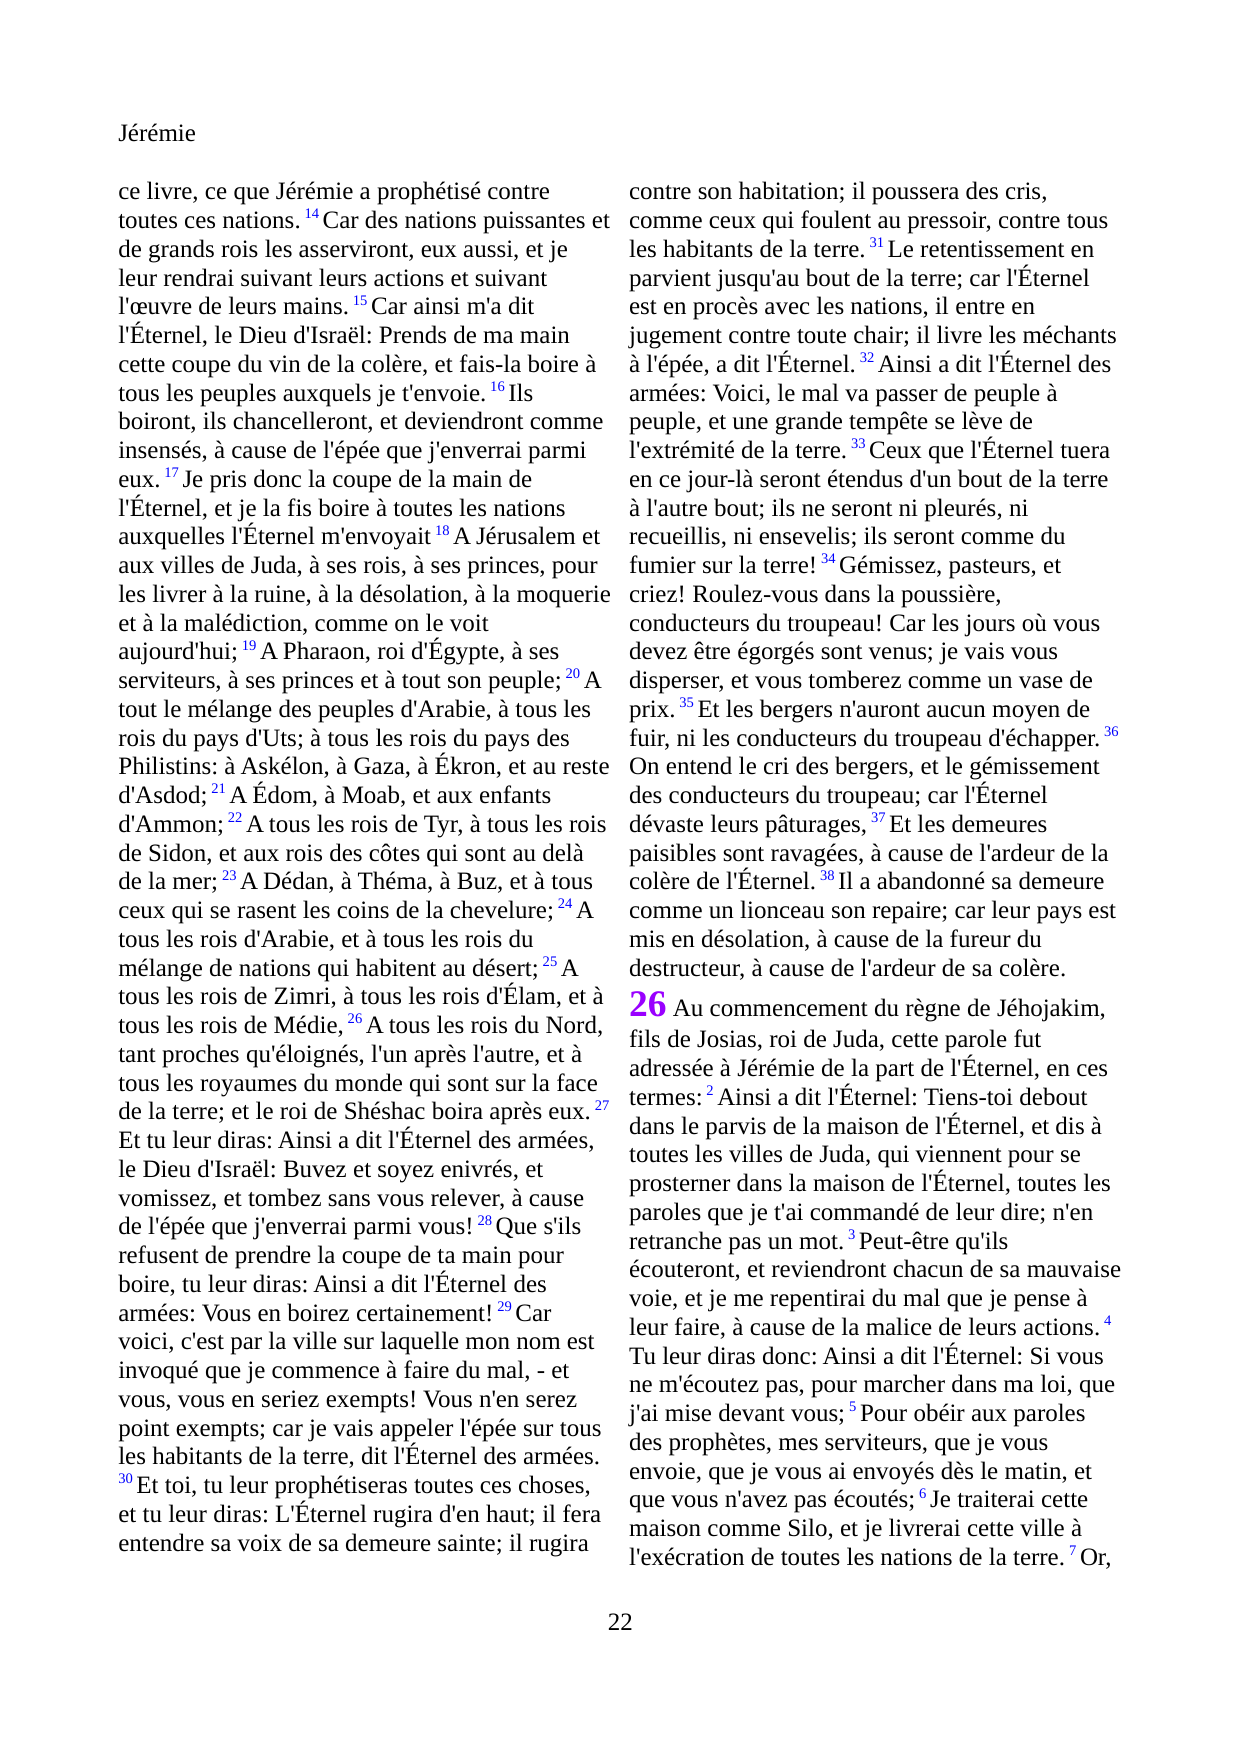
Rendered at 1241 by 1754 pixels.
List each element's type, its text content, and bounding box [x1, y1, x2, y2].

text contre son habitation; il poussera des cris, comme ceux qui foulent au pressoir, contre tous les habitants de la terre. 31 Le retentissement en parvient jusqu'au bout de la terre; car l'Éternel est en procès avec les nations, il entre en jugement contre toute chair; il livre les méchants à l'épée, a dit l'Éternel. 32 Ainsi a dit l'Éternel des armées: Voici, le mal va passer de peuple à peuple, et une grande tempête se lève de l'extrémité de la terre. 33 Ceux que l'Éternel tuera en ce jour-là seront étendus d'un bout de la terre à l'autre bout; ils ne seront ni pleurés, ni recueillis, ni ensevelis; ils seront comme du fumier sur la terre! 34 Gémissez, pasteurs, et criez! Roulez-vous dans la poussière, conducteurs du troupeau! Car les jours où vous devez être égorgés sont venus; je vais vous disperser, et vous tomberez comme un vase de prix. 35 Et les bergers n'auront aucun moyen de fuir, ni les conducteurs du troupeau d'échapper. 36 On entend le cri des bergers, et le gémissement des conducteurs du troupeau; car l'Éternel dévaste leurs pâturages, 37 Et les demeures paisibles sont ravagées, à cause de l'ardeur de la colère de l'Éternel. 38 Il a abandonné sa demeure comme un lionceau son repaire; car leur pays est mis en désolation, à cause de la fureur du destructeur, à cause de l'ardeur de sa colère. [629, 176, 1122, 981]
text 26 Au commencement du règne de Jéhojakim, fils de Josias, roi de Juda, cette parole fut adressée à Jérémie de la part de l'Éternel, en ces termes: 2 Ainsi a dit l'Éternel: Tiens-toi debout dans le parvis de la maison de l'Éternel, et dis à toutes les villes de Juda, qui viennent pour se prosterner dans la maison de l'Éternel, toutes les paroles que je t'ai commandé de leur dire; n'en retranche pas un mot. 3 Peut-être qu'ils écouteront, et reviendront chacun de sa mauvaise voie, et je me repentirai du mal que je pense à leur faire, à cause de la malice de leurs actions. 4 Tu leur diras donc: Ainsi a dit l'Éternel: Si vous ne m'écoutez pas, pour marcher dans ma loi, que j'ai mise devant vous; 5 Pour obéir aux paroles des prophètes, mes serviteurs, que je vous envoie, que je vous ai envoyés dès le matin, et que vous n'avez pas écoutés; 6 Je traiterai cette maison comme Silo, et je livrerai cette ville à l'exécration de toutes les nations de la terre. 7 Or, [629, 981, 1122, 1571]
text ce livre, ce que Jérémie a prophétisé contre toutes ces nations. 14 Car des nations puissantes et de grands rois les asserviront, eux aussi, et je leur rendrai suivant leurs actions et suivant l'œuvre de leurs mains. 15 Car ainsi m'a dit l'Éternel, le Dieu d'Israël: Prends de ma main cette coupe du vin de la colère, et fais-la boire à tous les peuples auxquels je t'envoie. 16 Ils boiront, ils chancelleront, et deviendront comme insensés, à cause de l'épée que j'enverrai parmi eux. 17 Je pris donc la coupe de la main de l'Éternel, et je la fis boire à toutes les nations auxquelles l'Éternel m'envoyait 18 A Jérusalem et aux villes de Juda, à ses rois, à ses princes, pour les livrer à la ruine, à la désolation, à la moquerie et à la malédiction, comme on le voit aujourd'hui; 19 A Pharaon, roi d'Égypte, à ses serviteurs, à ses princes et à tout son peuple; 20 A tout le mélange des peuples d'Arabie, à tous les rois du pays d'Uts; à tous les rois du pays des Philistins: à Askélon, à Gaza, à Ékron, et au reste d'Asdod; 21 A Édom, à Moab, et aux enfants d'Ammon; 22 A tous les rois de Tyr, à tous les rois de Sidon, et aux rois des côtes qui sont au delà de la mer; 23 A Dédan, à Théma, à Buz, et à tous ceux qui se rasent les coins de la chevelure; 24 A tous les rois d'Arabie, et à tous les rois du mélange de nations qui habitent au désert; 25 A tous les rois de Zimri, à tous les rois d'Élam, et à tous les rois de Médie, 26 A tous les rois du Nord, tant proches qu'éloignés, l'un après l'autre, et à tous les royaumes du monde qui sont sur la face de la terre; et le roi de Shéshac boira après eux. 27 Et tu leur diras: Ainsi a dit l'Éternel des armées, le Dieu d'Israël: Buvez et soyez enivrés, et vomissez, et tombez sans vous relever, à cause de l'épée que j'enverrai parmi vous! 28 Que s'ils refusent de prendre la coupe de ta main pour boire, tu leur diras: Ainsi a dit l'Éternel des armées: Vous en boirez certainement! 29 Car voici, c'est par la ville sur laquelle mon nom est invoqué que je commence à faire du mal, - et vous, vous en seriez exempts! Vous n'en serez point exempts; car je vais appeler l'épée sur tous les habitants de la terre, dit l'Éternel des armées. 30 Et toi, tu leur prophétiseras toutes ces choses, et tu leur diras: L'Éternel rugira d'en haut; il fera entendre sa voix de sa demeure sainte; il rugira [118, 176, 611, 1556]
